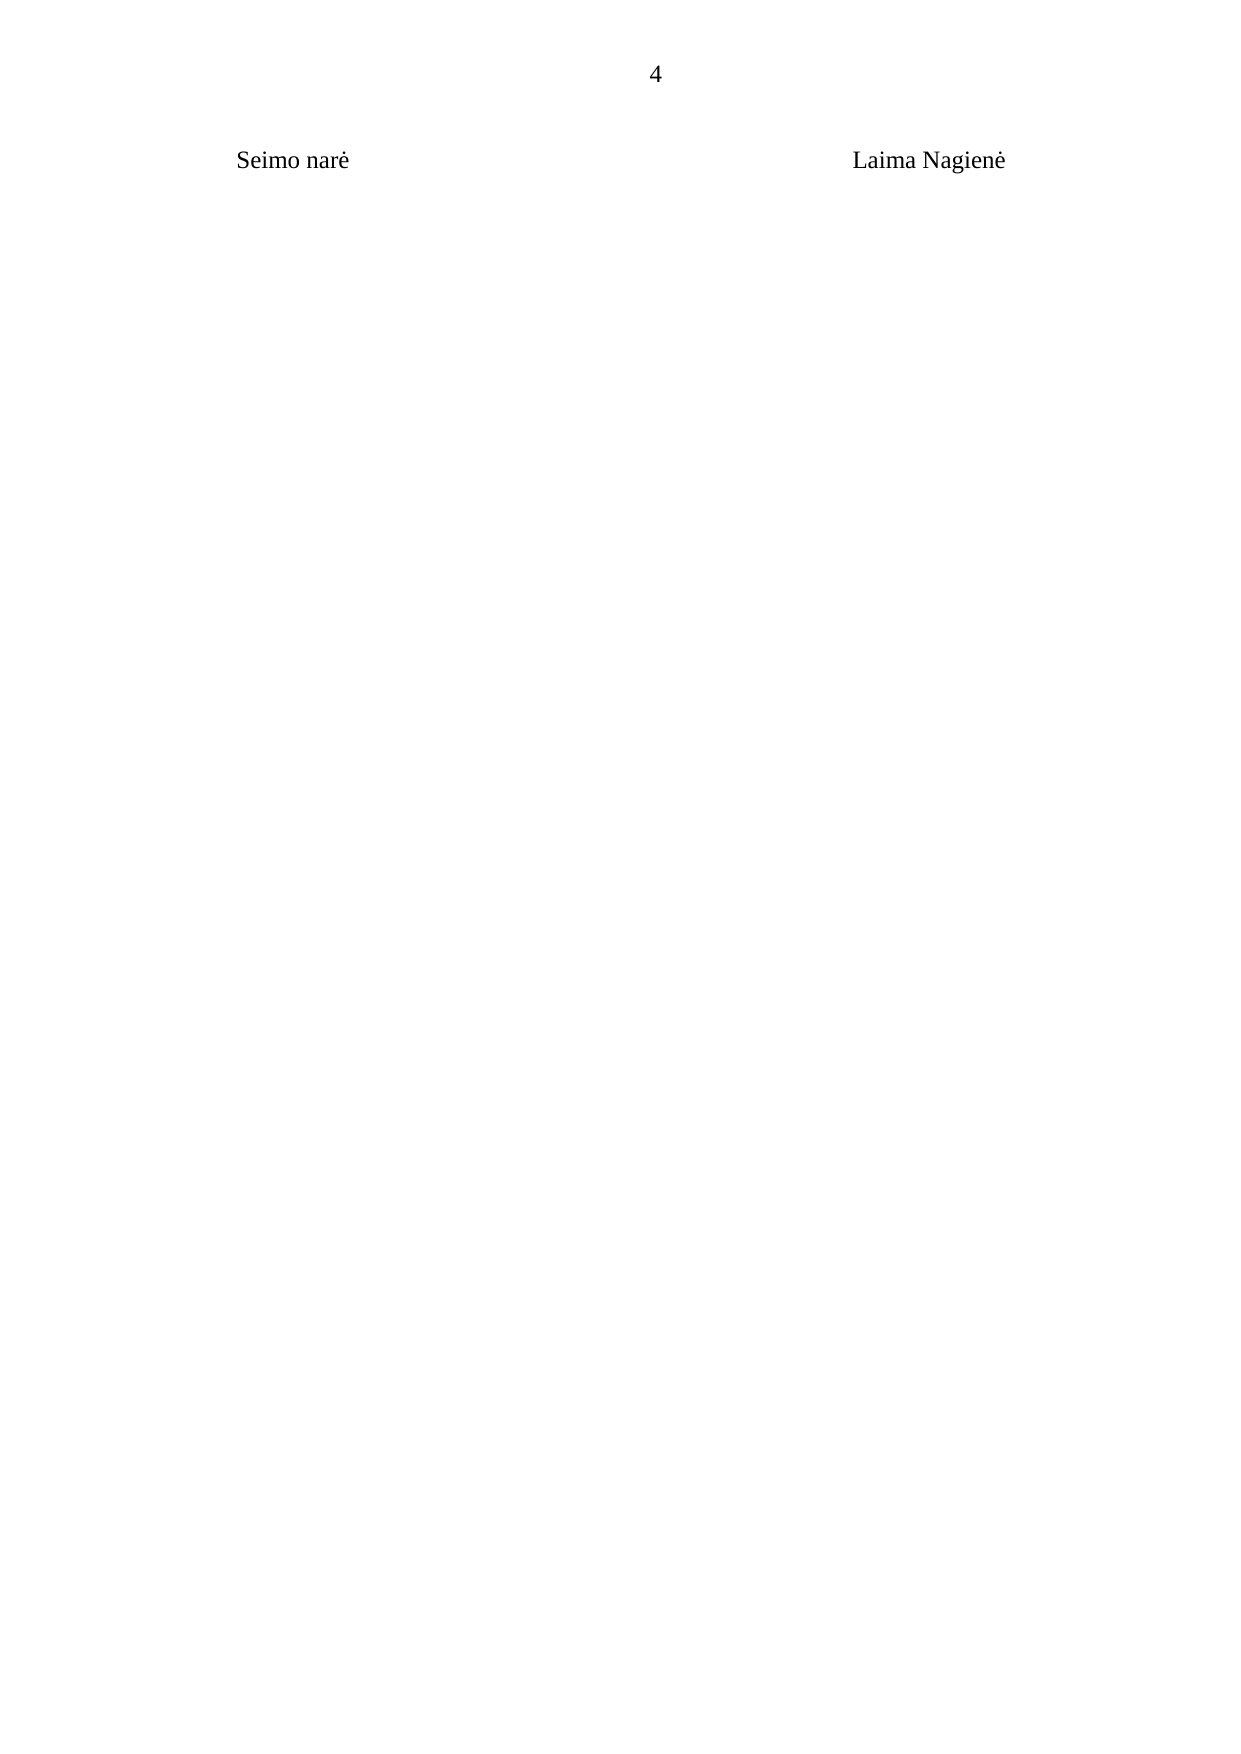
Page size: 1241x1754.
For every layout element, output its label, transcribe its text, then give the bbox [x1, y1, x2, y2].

text Seimo narė Laima Nagienė [177, 145, 1134, 174]
